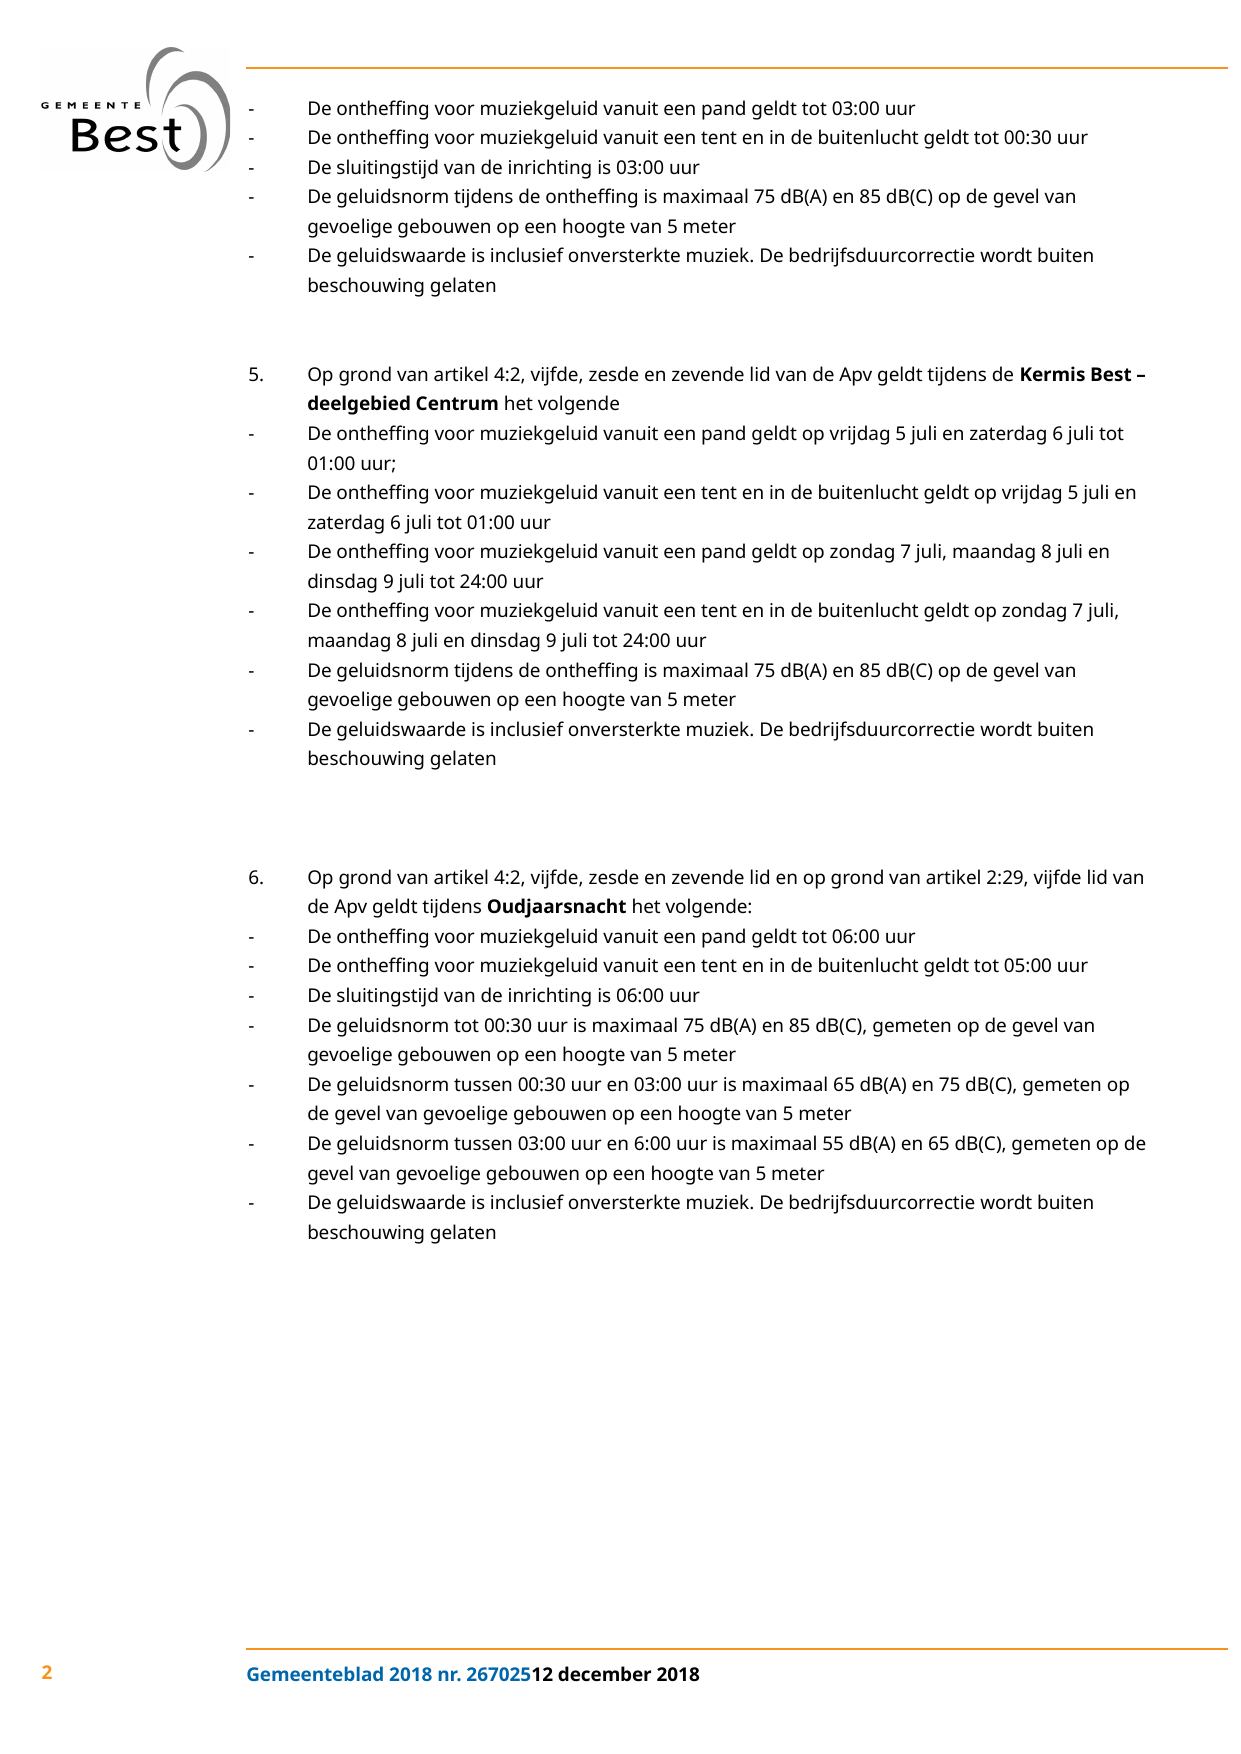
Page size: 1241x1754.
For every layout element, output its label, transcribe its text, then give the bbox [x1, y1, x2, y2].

list De geluidsnorm tijdens de ontheffing is maximaal 75 dB(A) en 85 dB(C) op de gevel van gevoelige gebouwen op een hoogte van 5 meter [248, 657, 1152, 712]
list De geluidsnorm tussen 03:00 uur en 6:00 uur is maximaal 55 dB(A) en 65 dB(C), gemeten op de gevel van gevoelige gebouwen op een hoogte van 5 meter [248, 1130, 1152, 1186]
list De sluitingstijd van de inrichting is 06:00 uur [248, 982, 1152, 1008]
list De ontheffing voor muziekgeluid vanuit een tent en in de buitenlucht geldt tot 00:30 uur [248, 124, 1152, 150]
list De ontheffing voor muziekgeluid vanuit een pand geldt op vrijdag 5 juli en zaterdag 6 juli tot 01:00 uur; [248, 420, 1152, 476]
list De geluidsnorm tussen 00:30 uur en 03:00 uur is maximaal 65 dB(A) en 75 dB(C), gemeten op de gevel van gevoelige gebouwen op een hoogte van 5 meter [248, 1071, 1152, 1126]
list De ontheffing voor muziekgeluid vanuit een tent en in de buitenlucht geldt op vrijdag 5 juli en zaterdag 6 juli tot 01:00 uur [248, 479, 1152, 535]
list De ontheffing voor muziekgeluid vanuit een pand geldt tot 06:00 uur [248, 923, 1152, 949]
list De geluidswaarde is inclusief onversterkte muziek. De bedrijfsduurcorrectie wordt buiten beschouwing gelaten [248, 716, 1152, 771]
list De geluidswaarde is inclusief onversterkte muziek. De bedrijfsduurcorrectie wordt buiten beschouwing gelaten [248, 243, 1152, 298]
list De sluitingstijd van de inrichting is 03:00 uur [248, 154, 1152, 180]
list De geluidsnorm tijdens de ontheffing is maximaal 75 dB(A) en 85 dB(C) op de gevel van gevoelige gebouwen op een hoogte van 5 meter [248, 183, 1152, 239]
list De ontheffing voor muziekgeluid vanuit een pand geldt tot 03:00 uur [248, 95, 1152, 121]
list De geluidsnorm tot 00:30 uur is maximaal 75 dB(A) en 85 dB(C), gemeten op de gevel van gevoelige gebouwen op een hoogte van 5 meter [248, 1012, 1152, 1067]
list De ontheffing voor muziekgeluid vanuit een tent en in de buitenlucht geldt op zondag 7 juli, maandag 8 juli en dinsdag 9 juli tot 24:00 uur [248, 598, 1152, 653]
list De geluidswaarde is inclusief onversterkte muziek. De bedrijfsduurcorrectie wordt buiten beschouwing gelaten [248, 1189, 1152, 1245]
list De ontheffing voor muziekgeluid vanuit een tent en in de buitenlucht geldt tot 05:00 uur [248, 953, 1152, 978]
list De ontheffing voor muziekgeluid vanuit een pand geldt op zondag 7 juli, maandag 8 juli en dinsdag 9 juli tot 24:00 uur [248, 538, 1152, 594]
list Op grond van artikel 4:2, vijfde, zesde en zevende lid van de Apv geldt tijdens de Kermis Best – deelgebied Centrum het volgende [248, 361, 1152, 416]
picture [41, 47, 231, 172]
list Op grond van artikel 4:2, vijfde, zesde en zevende lid en op grond van artikel 2:29, vijfde lid van de Apv geldt tijdens Oudjaarsnacht het volgende: [248, 864, 1152, 919]
